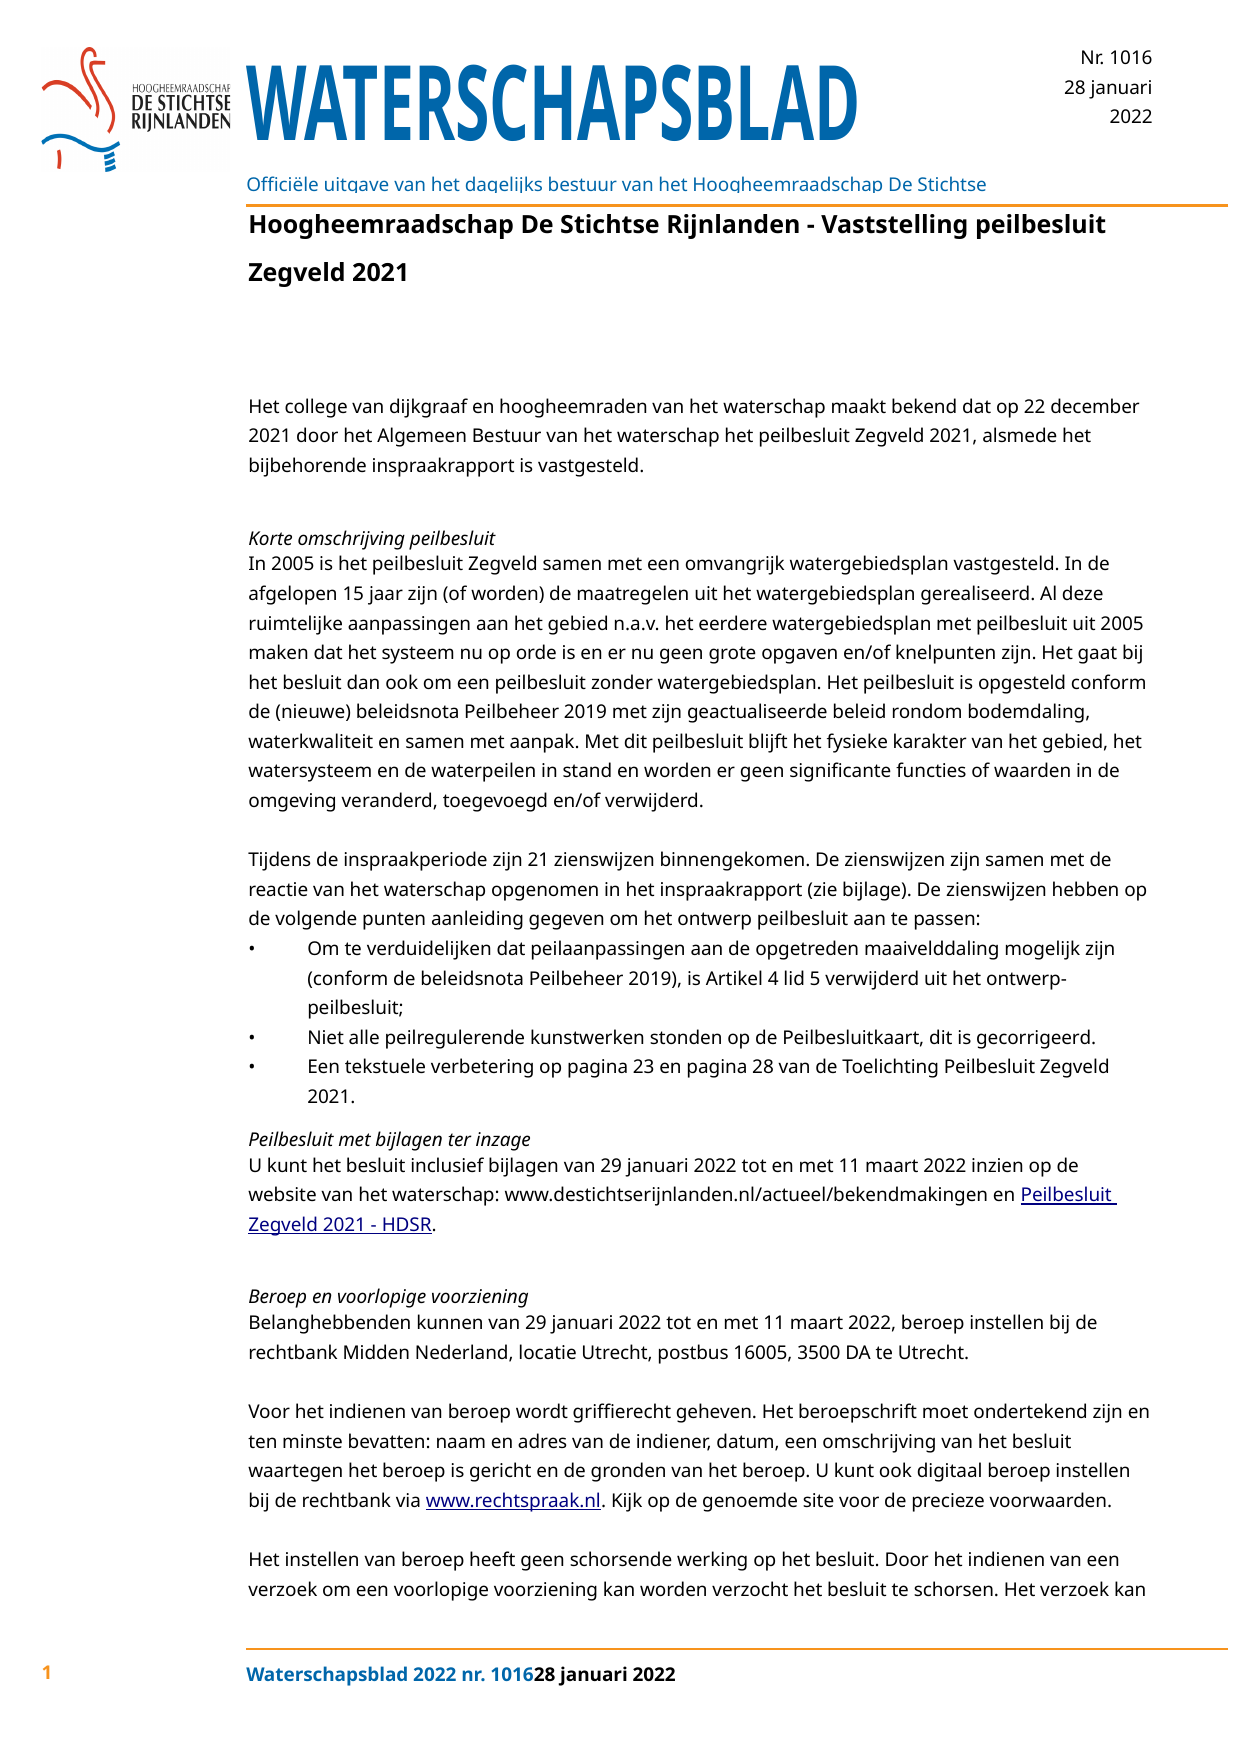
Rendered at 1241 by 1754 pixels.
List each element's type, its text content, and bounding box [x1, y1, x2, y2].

text In 2005 is het peilbesluit Zegveld samen met een omvangrijk watergebiedsplan vastgesteld. In de afgelopen 15 jaar zijn (of worden) de maatregelen uit het watergebiedsplan gerealiseerd. Al deze ruimtelijke aanpassingen aan het gebied n.a.v. het eerdere watergebiedsplan met peilbesluit uit 2005 maken dat het systeem nu op orde is en er nu geen grote opgaven en/of knelpunten zijn. Het gaat bij het besluit dan ook om een peilbesluit zonder watergebiedsplan. Het peilbesluit is opgesteld conform de (nieuwe) beleidsnota Peilbeheer 2019 met zijn geactualiseerde beleid rondom bodemdaling, waterkwaliteit en samen met aanpak. Met dit peilbesluit blijft het fysieke karakter van het gebied, het watersysteem en de waterpeilen in stand en worden er geen significante functies of waarden in de omgeving veranderd, toegevoegd en/of verwijderd. [248, 551, 1152, 813]
text Het college van dijkgraaf en hoogheemraden van het waterschap maakt bekend dat op 22 december 2021 door het Algemeen Bestuur van het waterschap het peilbesluit Zegveld 2021, alsmede het bijbehorende inspraakrapport is vastgesteld. [248, 393, 1152, 478]
text Tijdens de inspraakperiode zijn 21 zienswijzen binnengekomen. De zienswijzen zijn samen met de reactie van het waterschap opgenomen in het inspraakrapport (zie bijlage). De zienswijzen hebben op de volgende punten aanleiding gegeven om het ontwerp peilbesluit aan te passen: [248, 846, 1152, 931]
text Korte omschrijving peilbesluit [248, 525, 1152, 551]
list Om te verduidelijken dat peilaanpassingen aan de opgetreden maaivelddaling mogelijk zijn (conform de beleidsnota Peilbeheer 2019), is Artikel 4 lid 5 verwijderd uit het ontwerp-peilbesluit; [248, 935, 1152, 1020]
text Hoogheemraadschap De Stichtse Rijnlanden - Vaststelling peilbesluit Zegveld 2021 [248, 207, 1152, 288]
text U kunt het besluit inclusief bijlagen van 29 januari 2022 tot en met 11 maart 2022 inzien op de website van het waterschap: www.destichtserijnlanden.nl/actueel/bekendmakingen en Peilbesluit Zegveld 2021 - HDSR. [248, 1152, 1152, 1237]
text Belanghebbenden kunnen van 29 januari 2022 tot en met 11 maart 2022, beroep instellen bij de rechtbank Midden Nederland, locatie Utrecht, postbus 16005, 3500 DA te Utrecht. [248, 1309, 1152, 1365]
list Een tekstuele verbetering op pagina 23 en pagina 28 van de Toelichting Peilbesluit Zegveld 2021. [248, 1053, 1152, 1109]
text Beroep en voorlopige voorziening [248, 1284, 1152, 1309]
text Peilbesluit met bijlagen ter inzage [248, 1126, 1152, 1152]
text Voor het indienen van beroep wordt griffierecht geheven. Het beroepschrift moet ondertekend zijn en ten minste bevatten: naam en adres van de indiener, datum, een omschrijving van het besluit waartegen het beroep is gericht en de gronden van het beroep. U kunt ook digitaal beroep instellen bij de rechtbank via www.rechtspraak.nl. Kijk op de genoemde site voor de precieze voorwaarden. [248, 1398, 1152, 1513]
list Niet alle peilregulerende kunstwerken stonden op de Peilbesluitkaart, dit is gecorrigeerd. [248, 1024, 1152, 1049]
text Het instellen van beroep heeft geen schorsende werking op het besluit. Door het indienen van een verzoek om een voorlopige voorziening kan worden verzocht het besluit te schorsen. Het verzoek kan [248, 1546, 1152, 1601]
picture [41, 47, 231, 172]
